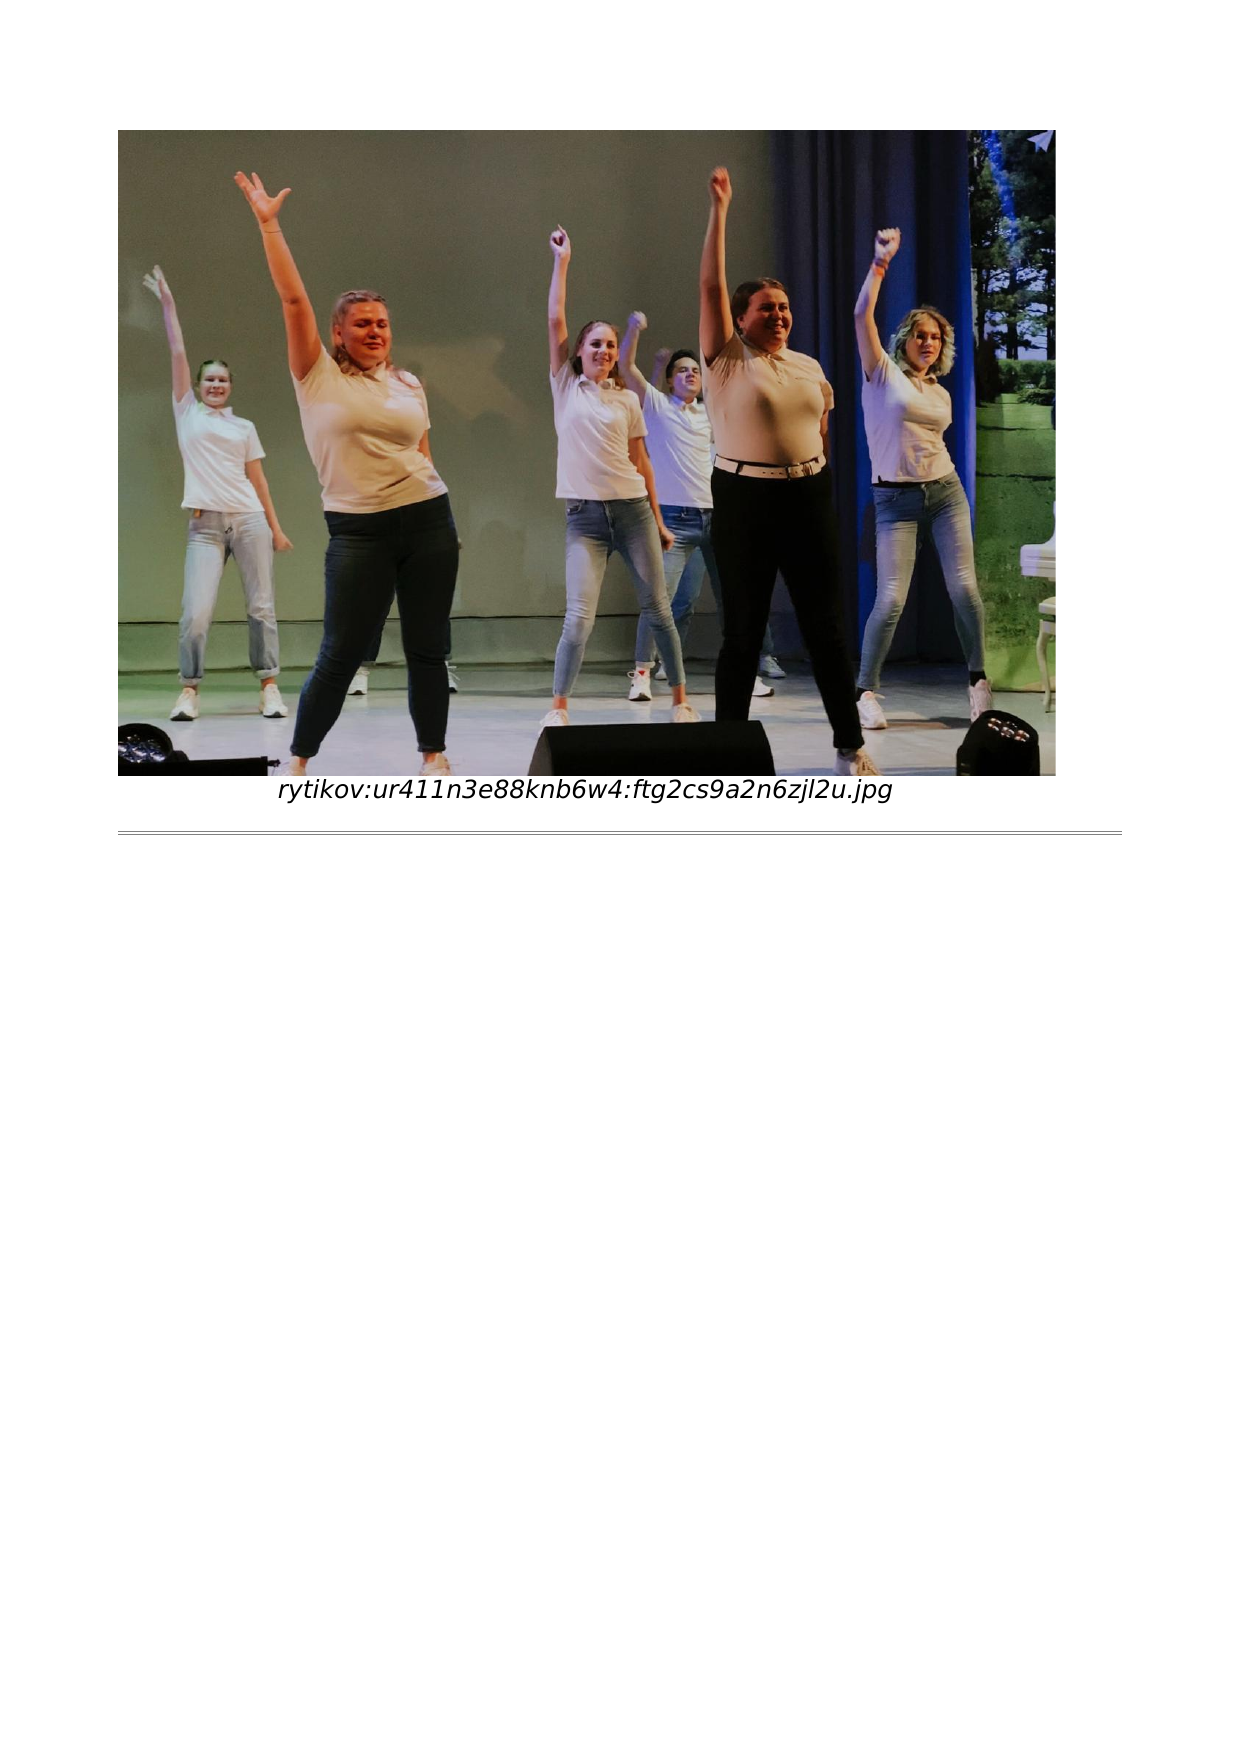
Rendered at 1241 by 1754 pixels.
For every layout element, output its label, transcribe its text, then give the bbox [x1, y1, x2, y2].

text rytikov:ur411n3e88knb6w4:ftg2cs9a2n6zjl2u.jpg [118, 776, 1056, 804]
picture [118, 130, 1056, 776]
